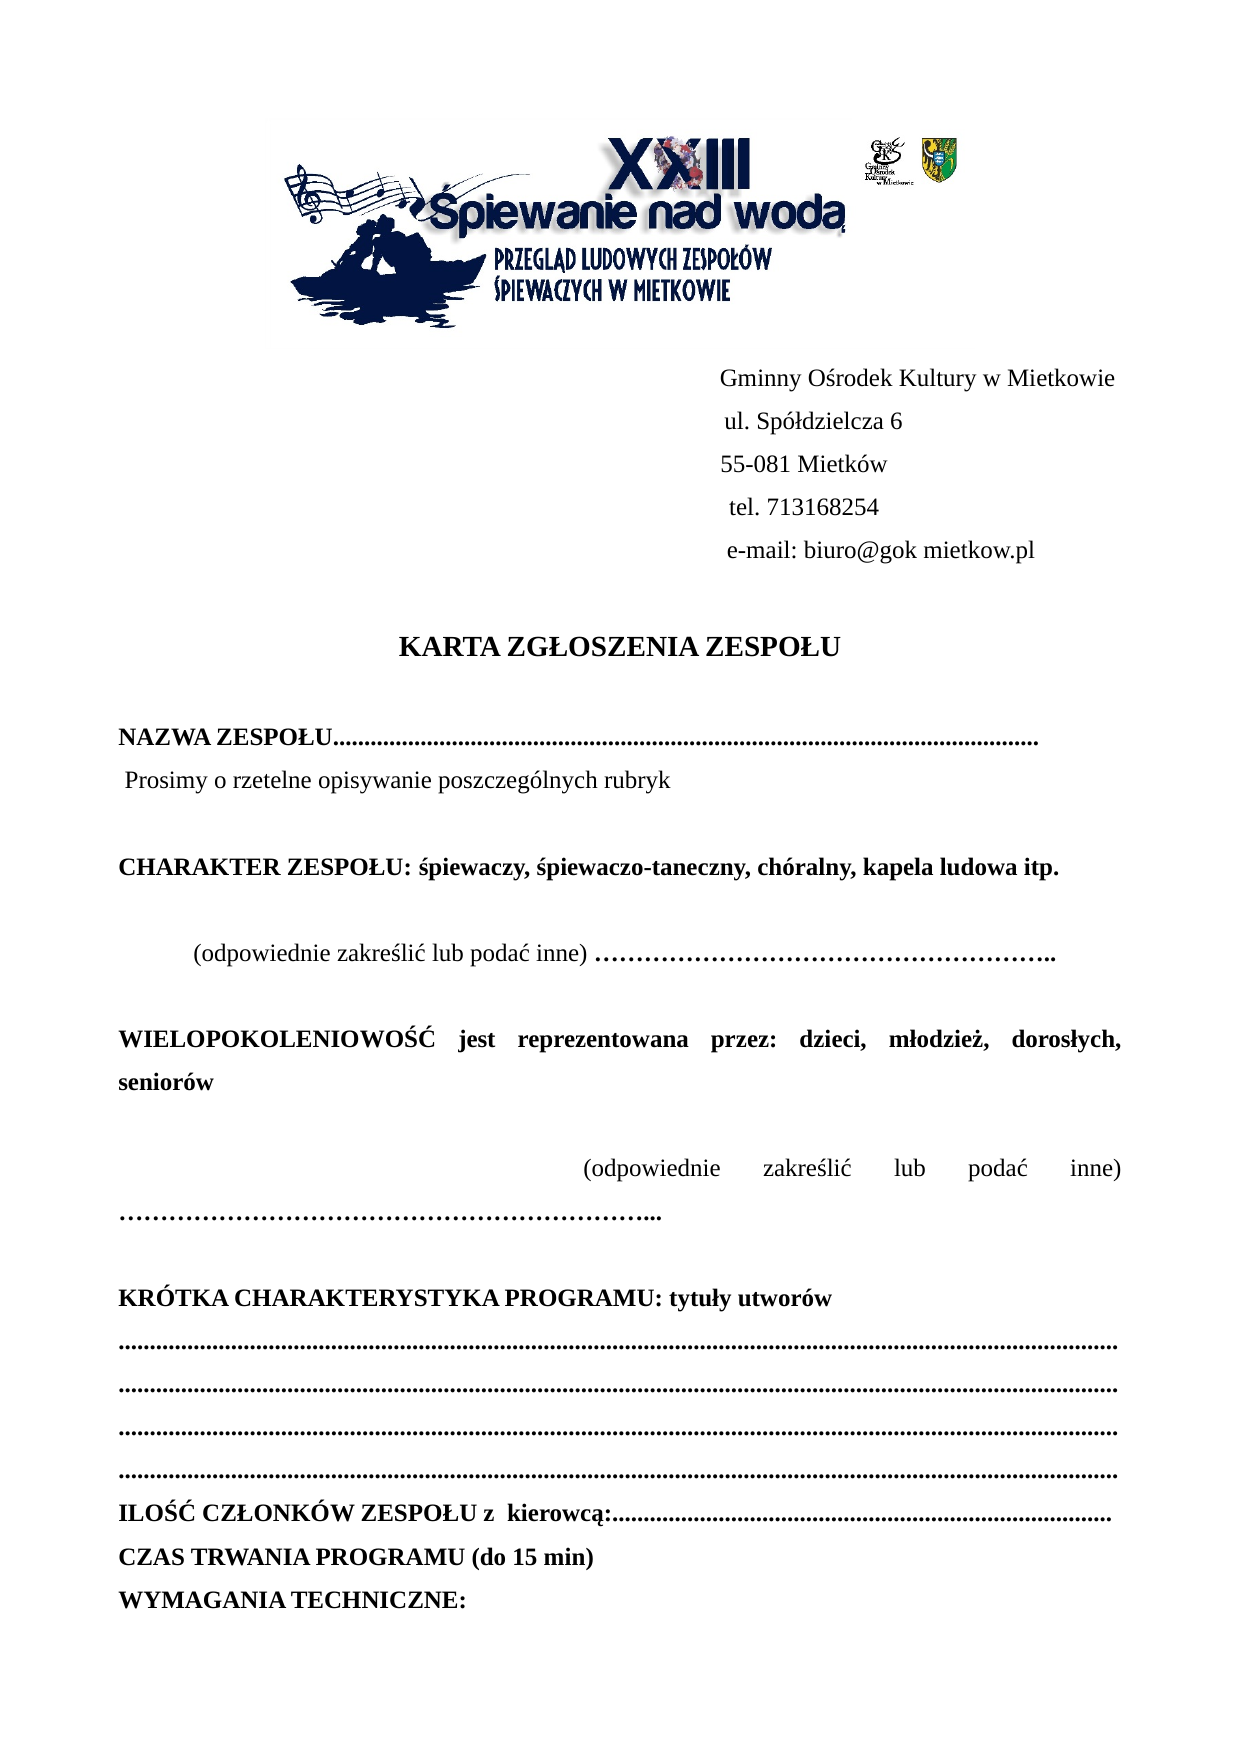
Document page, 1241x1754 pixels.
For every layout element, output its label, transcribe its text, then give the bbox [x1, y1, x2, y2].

text CHARAKTER ZESPOŁU: śpiewaczy, śpiewaczo-taneczny, chóralny, kapela ludowa itp. [118, 852, 1122, 880]
text (odpowiednie zakreślić lub podać inne)………………………………………………………... [118, 1153, 1122, 1225]
text ILOŚĆ CZŁONKÓW ZESPOŁU z kierowcą:................................................................................ [118, 1498, 1122, 1527]
text WIELOPOKOLENIOWOŚĆ jest reprezentowana przez: dzieci, młodzież, dorosłych, seniorów [118, 1024, 1122, 1096]
text CZAS TRWANIA PROGRAMU (do 15 min) [118, 1542, 1122, 1570]
text NAZWA ZESPOŁU................................................................................................................. [118, 722, 1122, 751]
text Gminny Ośrodek Kultury w Mietkowie [118, 363, 1122, 392]
text KARTA ZGŁOSZENIA ZESPOŁU [118, 629, 1122, 662]
text ................................................................................................................................................................................................................................................................................................................................................................................................................................................................................................................................................................................................................................................................ [118, 1326, 1122, 1484]
text tel. 713168254 [118, 492, 1122, 521]
text (odpowiednie zakreślić lub podać inne) ……………………………………………….. [118, 938, 1122, 967]
text KRÓTKA CHARAKTERYSTYKA PROGRAMU: tytuły utworów [118, 1283, 1122, 1312]
text ul. Spółdzielcza 6 [118, 406, 1122, 435]
text e-mail: biuro@gok mietkow.pl [118, 535, 1122, 564]
text 55-081 Mietków [118, 449, 1122, 478]
text Prosimy o rzetelne opisywanie poszczególnych rubryk [118, 765, 1122, 794]
text WYMAGANIA TECHNICZNE: [118, 1585, 1122, 1613]
